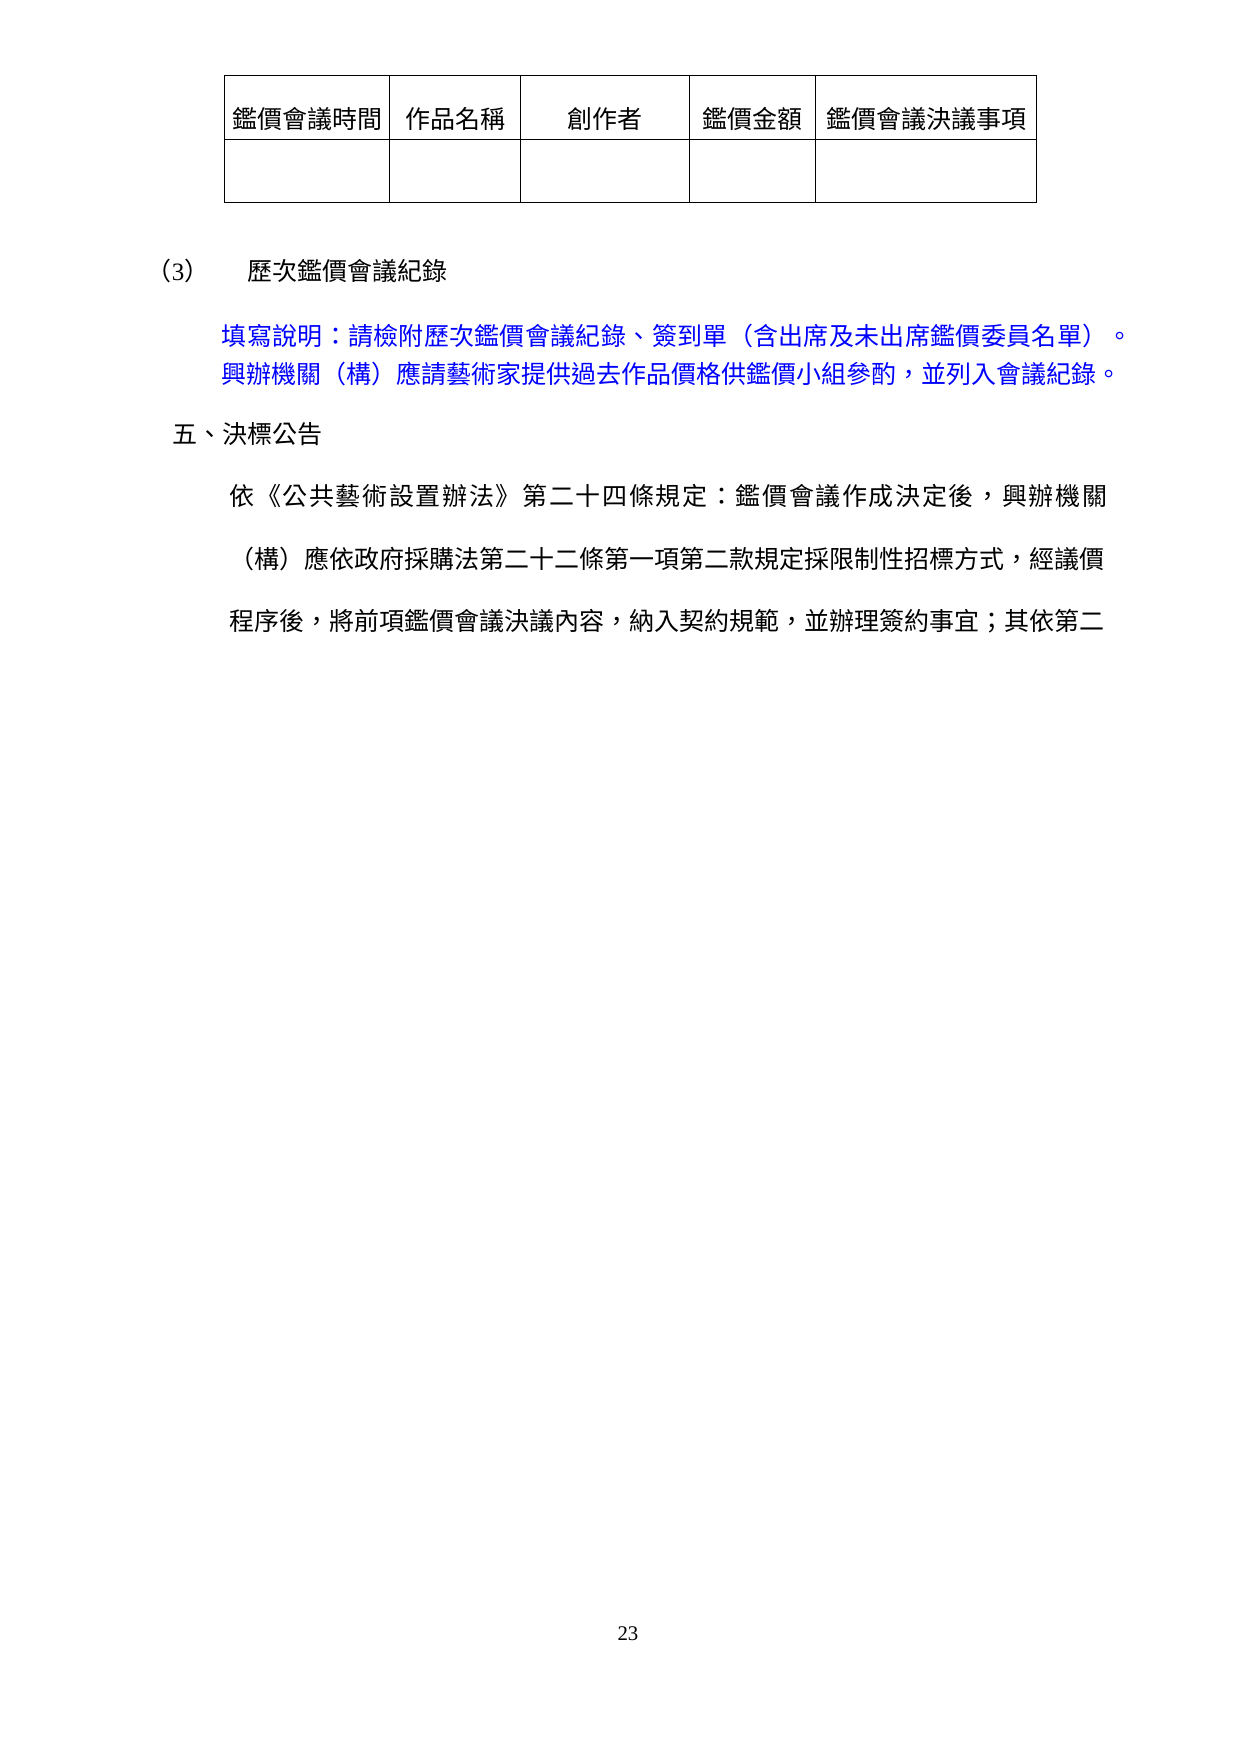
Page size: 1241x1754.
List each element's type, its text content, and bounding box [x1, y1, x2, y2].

text 填寫說明：請檢附歷次鑑價會議紀錄、簽到單（含出席及未出席鑑價委員名單）。興辦機關（構）應請藝術家提供過去作品價格供鑑價小組參酌，並列入會議紀錄。 [222, 316, 1107, 391]
table_cell [690, 140, 815, 202]
table_header 鑑價金額 [690, 76, 815, 138]
text 依《公共藝術設置辦法》第二十四條規定：鑑價會議作成決定後，興辦機關（構）應依政府採購法第二十二條第一項第二款規定採限制性招標方式，經議價程序後，將前項鑑價會議決議內容，納入契約規範，並辦理簽約事宜；其依第二 [229, 453, 1107, 641]
table_cell [390, 140, 520, 202]
table_cell [225, 140, 389, 202]
text 五、決標公告 [148, 391, 1107, 453]
table_header 創作者 [521, 76, 689, 138]
table_header 作品名稱 [390, 76, 520, 138]
list 歷次鑑價會議紀錄 [147, 228, 1107, 291]
table_cell [816, 140, 1036, 202]
table_cell [521, 140, 689, 202]
table_header 鑑價會議時間 [225, 76, 389, 138]
table_header 鑑價會議決議事項 [816, 76, 1036, 138]
